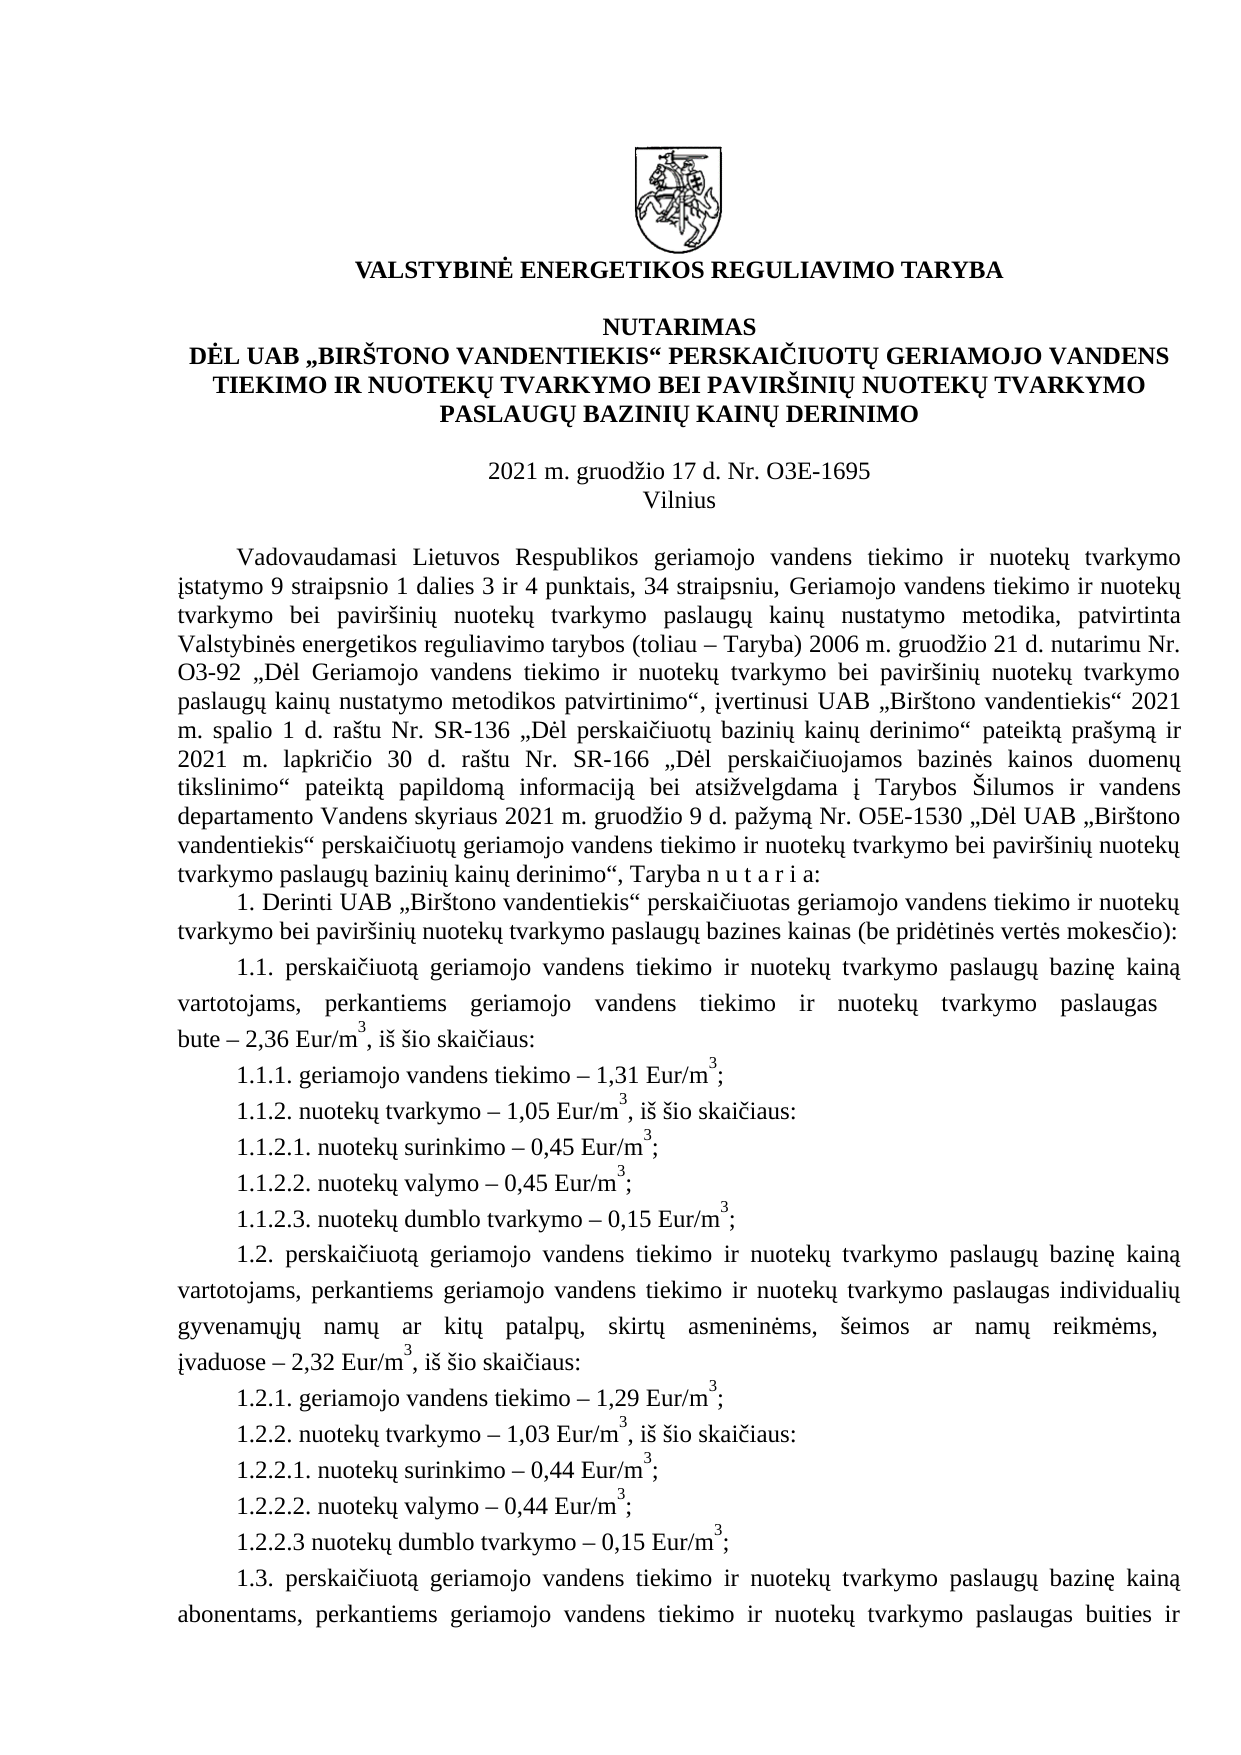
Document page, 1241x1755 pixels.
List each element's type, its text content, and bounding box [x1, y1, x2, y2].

text DĖL UAB „BIrŠTONO VANDENTIEKIS“ perskaičiuotų GERIAMOJO vandens tiekimo ir nuotekų tvarkymo bei paviršinių nuotekų tvarkymo paslaugų bazinių kainų derinimo [177, 341, 1181, 427]
text 1.2.2. nuotekų tvarkymo – 1,03 Eur/m3, iš šio skaičiaus: [177, 1412, 1181, 1448]
text 1.1.2.3. nuotekų dumblo tvarkymo – 0,15 Eur/m3; [177, 1196, 1181, 1232]
text 1.2.2.3 nuotekų dumblo tvarkymo – 0,15 Eur/m3; [177, 1520, 1181, 1556]
text 1.2.2.1. nuotekų surinkimo – 0,44 Eur/m3; [177, 1448, 1181, 1484]
text 1.1.2. nuotekų tvarkymo – 1,05 Eur/m3, iš šio skaičiaus: [177, 1089, 1181, 1124]
text 1.3. perskaičiuotą geriamojo vandens tiekimo ir nuotekų tvarkymo paslaugų bazinę kainą abonentams, perkantiems geriamojo vandens tiekimo ir nuotekų tvarkymo paslaugas buities ir komerciniams poreikiams bei perkantiems geriamąjį vandenį, skirtą karštam vandeniui ruošti ir tiekiamą abonentams – 2,41 Eur/m3, iš šio skaičiaus: [177, 1556, 1181, 1628]
text 1.1.2.1. nuotekų surinkimo – 0,45 Eur/m3; [177, 1124, 1181, 1161]
text 1.2. perskaičiuotą geriamojo vandens tiekimo ir nuotekų tvarkymo paslaugų bazinę kainą vartotojams, perkantiems geriamojo vandens tiekimo ir nuotekų tvarkymo paslaugas individualių gyvenamųjų namų ar kitų patalpų, skirtų asmeninėms, šeimos ar namų reikmėms, įvaduose – 2,32 Eur/m3, iš šio skaičiaus: [177, 1232, 1181, 1376]
text Vilnius [177, 485, 1181, 514]
text Vadovaudamasi Lietuvos Respublikos geriamojo vandens tiekimo ir nuotekų tvarkymo įstatymo 9 straipsnio 1 dalies 3 ir 4 punktais, 34 straipsniu, Geriamojo vandens tiekimo ir nuotekų tvarkymo bei paviršinių nuotekų tvarkymo paslaugų kainų nustatymo metodika, patvirtinta Valstybinės energetikos reguliavimo tarybos (toliau – Taryba) 2006 m. gruodžio 21 d. nutarimu Nr. O3-92 „Dėl Geriamojo vandens tiekimo ir nuotekų tvarkymo bei paviršinių nuotekų tvarkymo paslaugų kainų nustatymo metodikos patvirtinimo“, įvertinusi UAB „Birštono vandentiekis“ 2021 m. spalio 1 d. raštu Nr. SR-136 „Dėl perskaičiuotų bazinių kainų derinimo“ pateiktą prašymą ir 2021 m. lapkričio 30 d. raštu Nr. SR-166 „Dėl perskaičiuojamos bazinės kainos duomenų tikslinimo“ pateiktą papildomą informaciją bei atsižvelgdama į Tarybos Šilumos ir vandens departamento Vandens skyriaus 2021 m. gruodžio 9 d. pažymą Nr. O5E-1530 „Dėl UAB „Birštono vandentiekis“ perskaičiuotų geriamojo vandens tiekimo ir nuotekų tvarkymo bei paviršinių nuotekų tvarkymo paslaugų bazinių kainų derinimo“, Taryba n u t a r i a: [177, 542, 1181, 887]
text VALSTYBINĖ ENERGETIKOS reguliavimo taryba [177, 255, 1181, 284]
text 1.2.2.2. nuotekų valymo – 0,44 Eur/m3; [177, 1484, 1181, 1520]
text 1.1.2.2. nuotekų valymo – 0,45 Eur/m3; [177, 1161, 1181, 1196]
text 1.1.1. geriamojo vandens tiekimo – 1,31 Eur/m3; [177, 1053, 1181, 1089]
text 1. Derinti UAB „Birštono vandentiekis“ perskaičiuotas geriamojo vandens tiekimo ir nuotekų tvarkymo bei paviršinių nuotekų tvarkymo paslaugų bazines kainas (be pridėtinės vertės mokesčio): [177, 887, 1181, 945]
text Nutarimas [177, 312, 1181, 341]
text 1.1. perskaičiuotą geriamojo vandens tiekimo ir nuotekų tvarkymo paslaugų bazinę kainą vartotojams, perkantiems geriamojo vandens tiekimo ir nuotekų tvarkymo paslaugas bute – 2,36 Eur/m3, iš šio skaičiaus: [177, 945, 1181, 1053]
text 1.2.1. geriamojo vandens tiekimo – 1,29 Eur/m3; [177, 1376, 1181, 1412]
text 2021 m. gruodžio 17 d. Nr. O3E-1695 [177, 456, 1181, 485]
